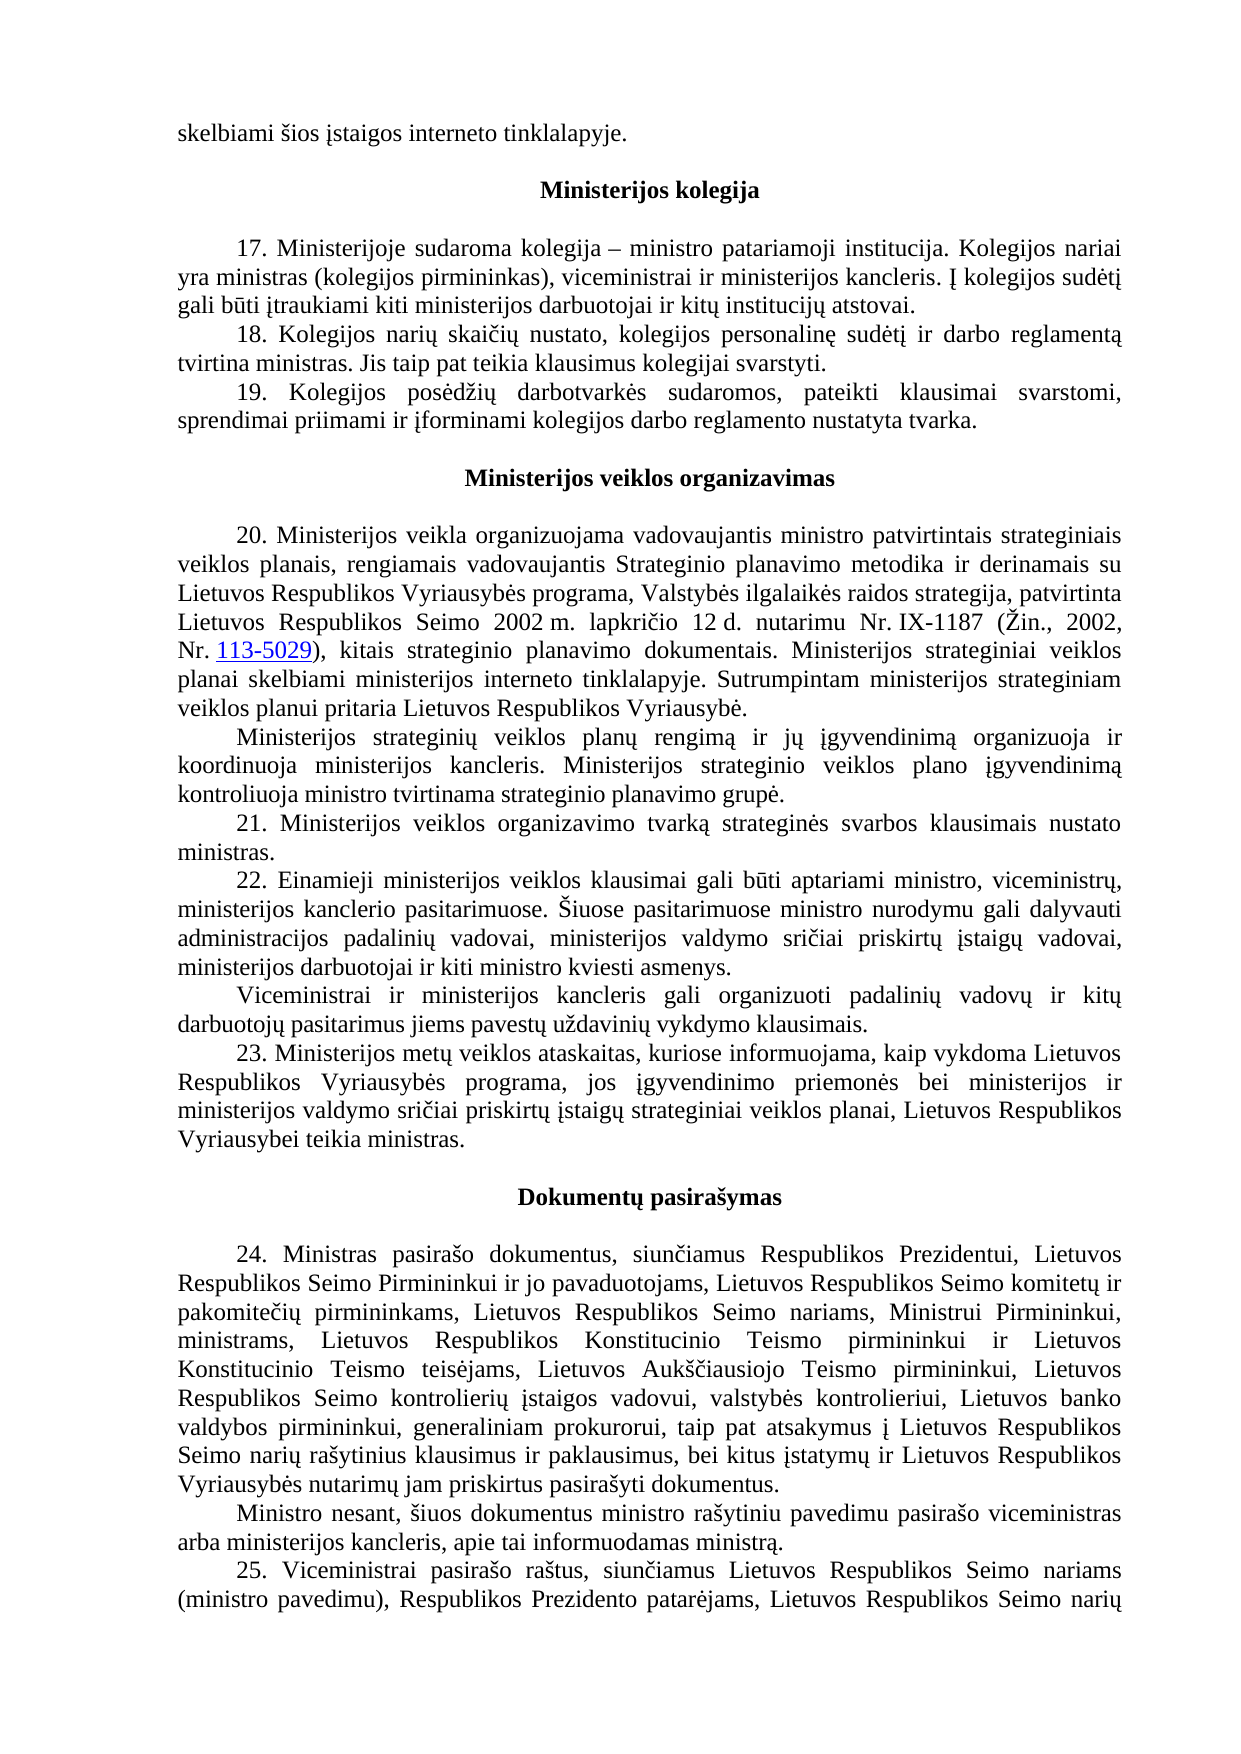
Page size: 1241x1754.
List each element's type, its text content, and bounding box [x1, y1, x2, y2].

text 24. Ministras pasirašo dokumentus, siunčiamus Respublikos Prezidentui, Lietuvos Respublikos Seimo Pirmininkui ir jo pavaduotojams, Lietuvos Respublikos Seimo komitetų ir pakomitečių pirmininkams, Lietuvos Respublikos Seimo nariams, Ministrui Pirmininkui, ministrams, Lietuvos Respublikos Konstitucinio Teismo pirmininkui ir Lietuvos Konstitucinio Teismo teisėjams, Lietuvos Aukščiausiojo Teismo pirmininkui, Lietuvos Respublikos Seimo kontrolierių įstaigos vadovui, valstybės kontrolieriui, Lietuvos banko valdybos pirmininkui, generaliniam prokurorui, taip pat atsakymus į Lietuvos Respublikos Seimo narių rašytinius klausimus ir paklausimus, bei kitus įstatymų ir Lietuvos Respublikos Vyriausybės nutarimų jam priskirtus pasirašyti dokumentus. [177, 1239, 1122, 1498]
text skelbiami šios įstaigos interneto tinklalapyje. [177, 118, 1122, 147]
text 25. Viceministrai pasirašo raštus, siunčiamus Lietuvos Respublikos Seimo nariams (ministro pavedimu), Respublikos Prezidento patarėjams, Lietuvos Respublikos Seimo narių [177, 1556, 1122, 1613]
text 19. Kolegijos posėdžių darbotvarkės sudaromos, pateikti klausimai svarstomi, sprendimai priimami ir įforminami kolegijos darbo reglamento nustatyta tvarka. [177, 377, 1122, 434]
text Ministerijos veiklos organizavimas [177, 463, 1122, 492]
text Ministerijos kolegija [177, 176, 1122, 204]
text 18. Kolegijos narių skaičių nustato, kolegijos personalinę sudėtį ir darbo reglamentą tvirtina ministras. Jis taip pat teikia klausimus kolegijai svarstyti. [177, 319, 1122, 377]
text 17. Ministerijoje sudaroma kolegija – ministro patariamoji institucija. Kolegijos nariai yra ministras (kolegijos pirmininkas), viceministrai ir ministerijos kancleris. Į kolegijos sudėtį gali būti įtraukiami kiti ministerijos darbuotojai ir kitų institucijų atstovai. [177, 233, 1122, 319]
text Ministerijos strateginių veiklos planų rengimą ir jų įgyvendinimą organizuoja ir koordinuoja ministerijos kancleris. Ministerijos strateginio veiklos plano įgyvendinimą kontroliuoja ministro tvirtinama strateginio planavimo grupė. [177, 722, 1122, 808]
text 23. Ministerijos metų veiklos ataskaitas, kuriose informuojama, kaip vykdoma Lietuvos Respublikos Vyriausybės programa, jos įgyvendinimo priemonės bei ministerijos ir ministerijos valdymo sričiai priskirtų įstaigų strateginiai veiklos planai, Lietuvos Respublikos Vyriausybei teikia ministras. [177, 1038, 1122, 1153]
text Dokumentų pasirašymas [177, 1182, 1122, 1211]
text 21. Ministerijos veiklos organizavimo tvarką strateginės svarbos klausimais nustato ministras. [177, 808, 1122, 866]
text 20. Ministerijos veikla organizuojama vadovaujantis ministro patvirtintais strateginiais veiklos planais, rengiamais vadovaujantis Strateginio planavimo metodika ir derinamais su Lietuvos Respublikos Vyriausybės programa, Valstybės ilgalaikės raidos strategija, patvirtinta Lietuvos Respublikos Seimo 2002 m. lapkričio 12 d. nutarimu Nr. IX-1187 (Žin., 2002, Nr. 113-5029), kitais strateginio planavimo dokumentais. Ministerijos strateginiai veiklos planai skelbiami ministerijos interneto tinklalapyje. Sutrumpintam ministerijos strateginiam veiklos planui pritaria Lietuvos Respublikos Vyriausybė. [177, 521, 1122, 722]
text 22. Einamieji ministerijos veiklos klausimai gali būti aptariami ministro, viceministrų, ministerijos kanclerio pasitarimuose. Šiuose pasitarimuose ministro nurodymu gali dalyvauti administracijos padalinių vadovai, ministerijos valdymo sričiai priskirtų įstaigų vadovai, ministerijos darbuotojai ir kiti ministro kviesti asmenys. [177, 866, 1122, 981]
text Ministro nesant, šiuos dokumentus ministro rašytiniu pavedimu pasirašo viceministras arba ministerijos kancleris, apie tai informuodamas ministrą. [177, 1498, 1122, 1556]
text Viceministrai ir ministerijos kancleris gali organizuoti padalinių vadovų ir kitų darbuotojų pasitarimus jiems pavestų uždavinių vykdymo klausimais. [177, 981, 1122, 1038]
